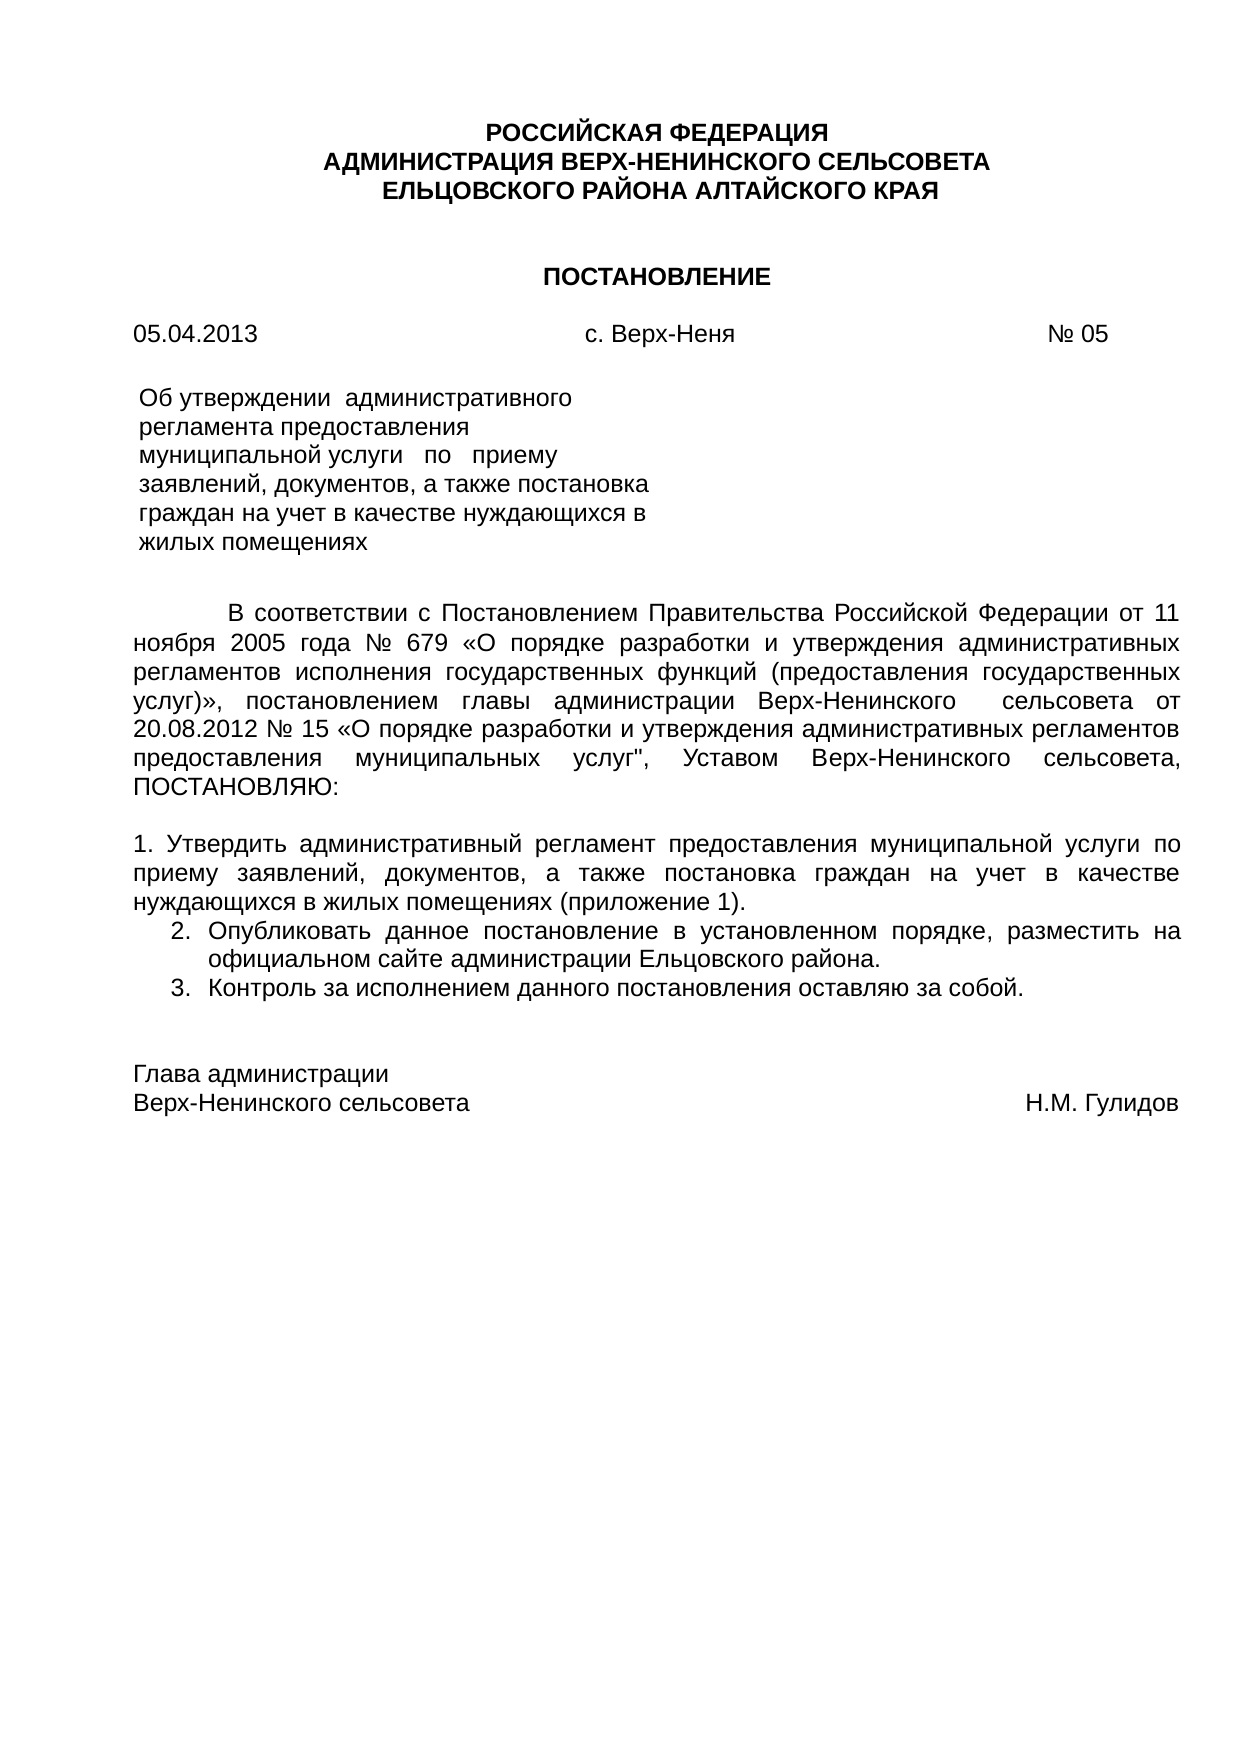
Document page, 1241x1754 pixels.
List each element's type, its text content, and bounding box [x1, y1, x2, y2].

text Верх-Ненинского сельсовета Н.М. Гулидов [133, 1088, 1181, 1117]
text ПОСТАНОВЛЕНИЕ [133, 262, 1181, 291]
list Опубликовать данное постановление в установленном порядке, разместить на официальном сайте администрации Ельцовского района. [170, 916, 1181, 973]
text Глава администрации [133, 1059, 1181, 1088]
text АДМИНИСТРАЦИЯ ВЕРХ-НЕНИНСКОГО СЕЛЬСОВЕТА [133, 147, 1181, 176]
text ЕЛЬЦОВСКОГО РАЙОНА АЛТАЙСКОГО КРАЯ [133, 176, 1181, 204]
text РОССИЙСКАЯ ФЕДЕРАЦИЯ [133, 118, 1181, 147]
table_header Об утверждении административного регламента предоставления муниципальной услуги по приему заявлений, документов, а также постановка граждан на учет в качестве нуждающихся в жилых помещениях [134, 378, 657, 561]
list Контроль за исполнением данного постановления оставляю за собой. [170, 973, 1181, 1002]
table_header [658, 378, 1181, 561]
text В соответствии с Постановлением Правительства Российской Федерации от 11 ноября 2005 года № 679 «О порядке разработки и утверждения административных регламентов исполнения государственных функций (предоставления государственных услуг)», постановлением главы администрации Верх-Ненинского сельсовета от 20.08.2012 № 15 «О порядке разработки и утверждения административных регламентов предоставления муниципальных услуг", Уставом Верх-Ненинского сельсовета, ПОСТАНОВЛЯЮ: [133, 594, 1181, 801]
text 05.04.2013 с. Верх-Неня № 05 [133, 319, 1181, 348]
text 1. Утвердить административный регламент предоставления муниципальной услуги по приему заявлений, документов, а также постановка граждан на учет в качестве нуждающихся в жилых помещениях (приложение 1). [133, 829, 1181, 916]
